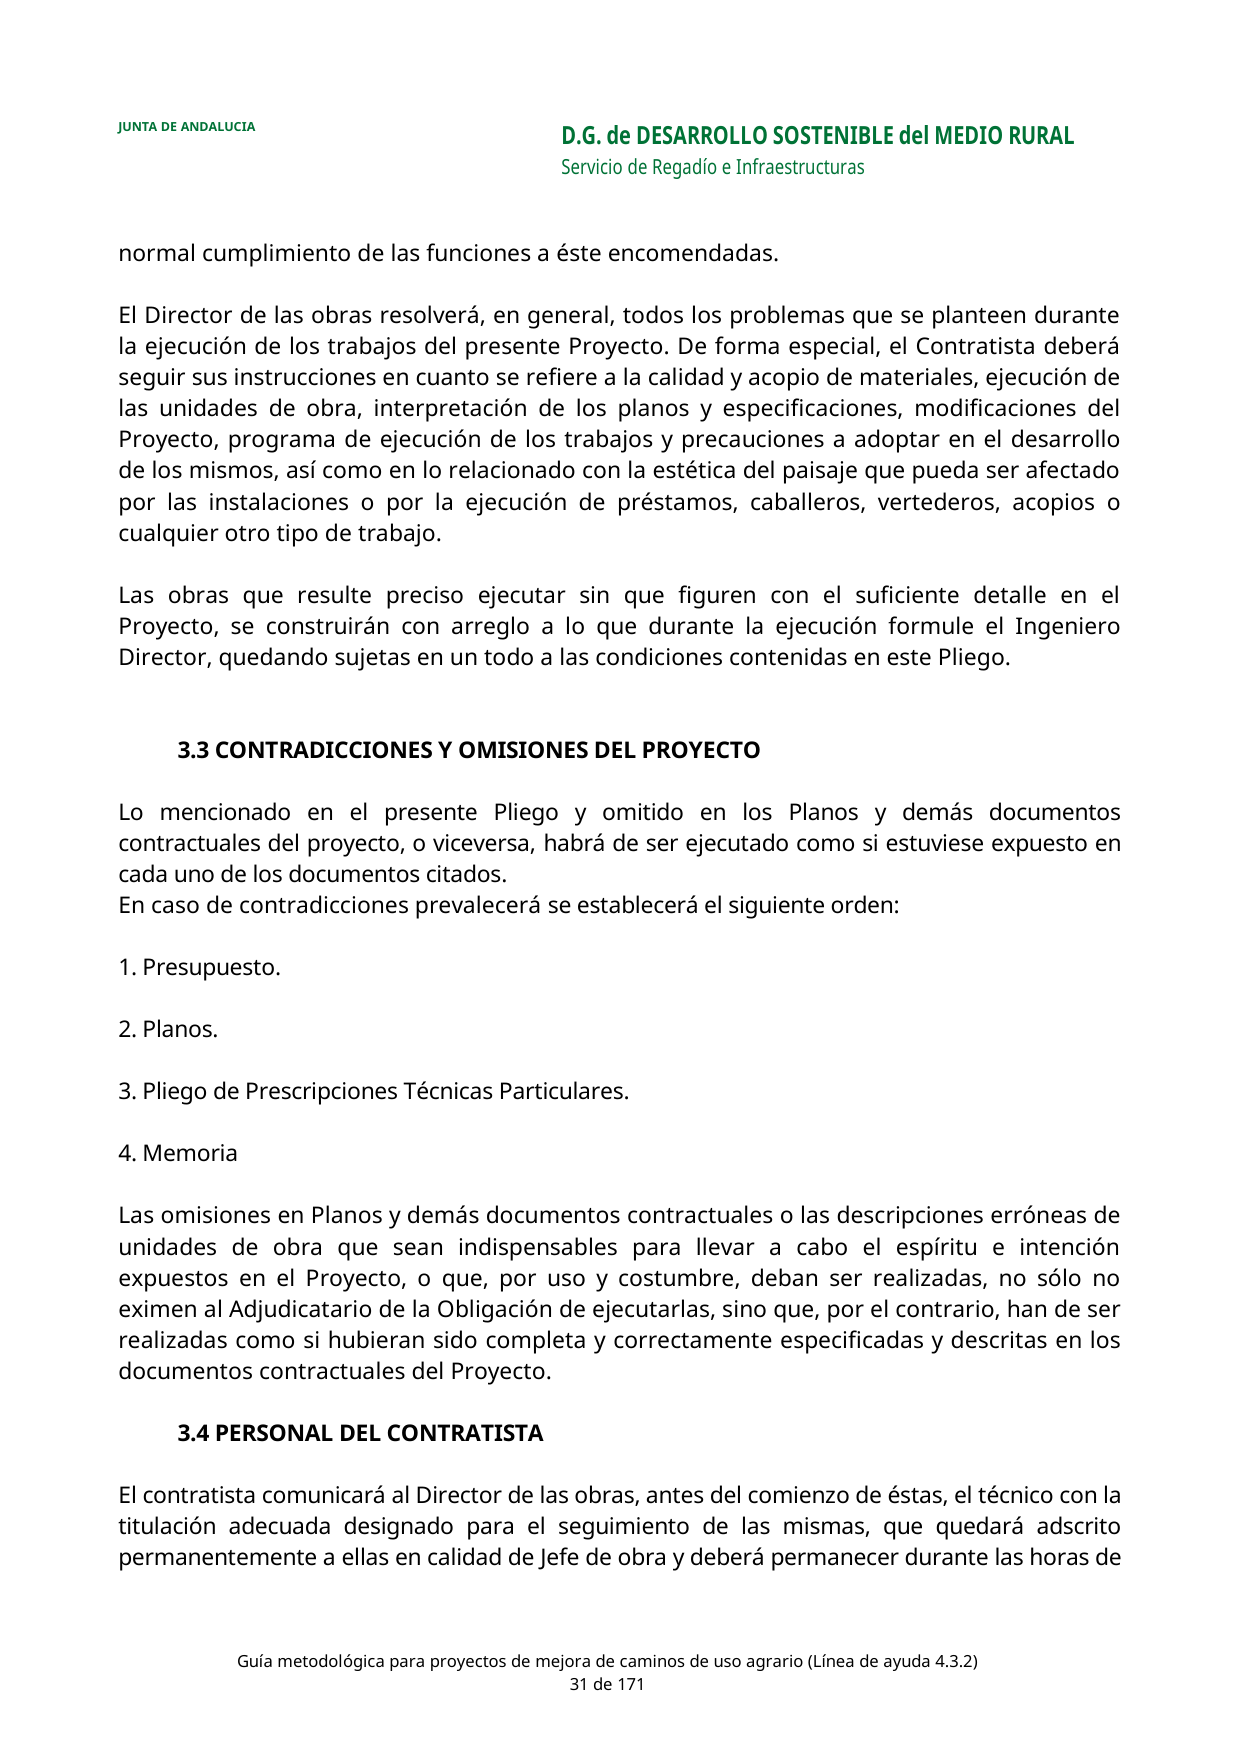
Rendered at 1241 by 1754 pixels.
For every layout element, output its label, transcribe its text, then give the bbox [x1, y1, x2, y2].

text 1. Presupuesto. [118, 951, 1122, 982]
text 3.4 PERSONAL DEL CONTRATISTA [177, 1417, 1122, 1448]
text El Director de las obras resolverá, en general, todos los problemas que se planteen durante la ejecución de los trabajos del presente Proyecto. De forma especial, el Contratista deberá seguir sus instrucciones en cuanto se refiere a la calidad y acopio de materiales, ejecución de las unidades de obra, interpretación de los planos y especificaciones, modificaciones del Proyecto, programa de ejecución de los trabajos y precauciones a adoptar en el desarrollo de los mismos, así como en lo relacionado con la estética del paisaje que pueda ser afectado por las instalaciones o por la ejecución de préstamos, caballeros, vertederos, acopios o cualquier otro tipo de trabajo. [118, 299, 1122, 548]
text Lo mencionado en el presente Pliego y omitido en los Planos y demás documentos contractuales del proyecto, o viceversa, habrá de ser ejecutado como si estuviese expuesto en cada uno de los documentos citados. [118, 796, 1122, 889]
text 2. Planos. [118, 1013, 1122, 1044]
text En caso de contradicciones prevalecerá se establecerá el siguiente orden: [118, 889, 1122, 920]
text Las obras que resulte preciso ejecutar sin que figuren con el suficiente detalle en el Proyecto, se construirán con arreglo a lo que durante la ejecución formule el Ingeniero Director, quedando sujetas en un todo a las condiciones contenidas en este Pliego. [118, 579, 1122, 672]
text 3.3 CONTRADICCIONES Y OMISIONES DEL PROYECTO [177, 734, 1122, 765]
text El contratista comunicará al Director de las obras, antes del comienzo de éstas, el técnico con la titulación adecuada designado para el seguimiento de las mismas, que quedará adscrito permanentemente a ellas en calidad de Jefe de obra y deberá permanecer durante las horas de [118, 1479, 1122, 1572]
text Las omisiones en Planos y demás documentos contractuales o las descripciones erróneas de unidades de obra que sean indispensables para llevar a cabo el espíritu e intención expuestos en el Proyecto, o que, por uso y costumbre, deban ser realizadas, no sólo no eximen al Adjudicatario de la Obligación de ejecutarlas, sino que, por el contrario, han de ser realizadas como si hubieran sido completa y correctamente especificadas y descritas en los documentos contractuales del Proyecto. [118, 1199, 1122, 1386]
text 4. Memoria [118, 1137, 1122, 1168]
text 3. Pliego de Prescripciones Técnicas Particulares. [118, 1075, 1122, 1106]
text normal cumplimiento de las funciones a éste encomendadas. [118, 237, 1122, 268]
